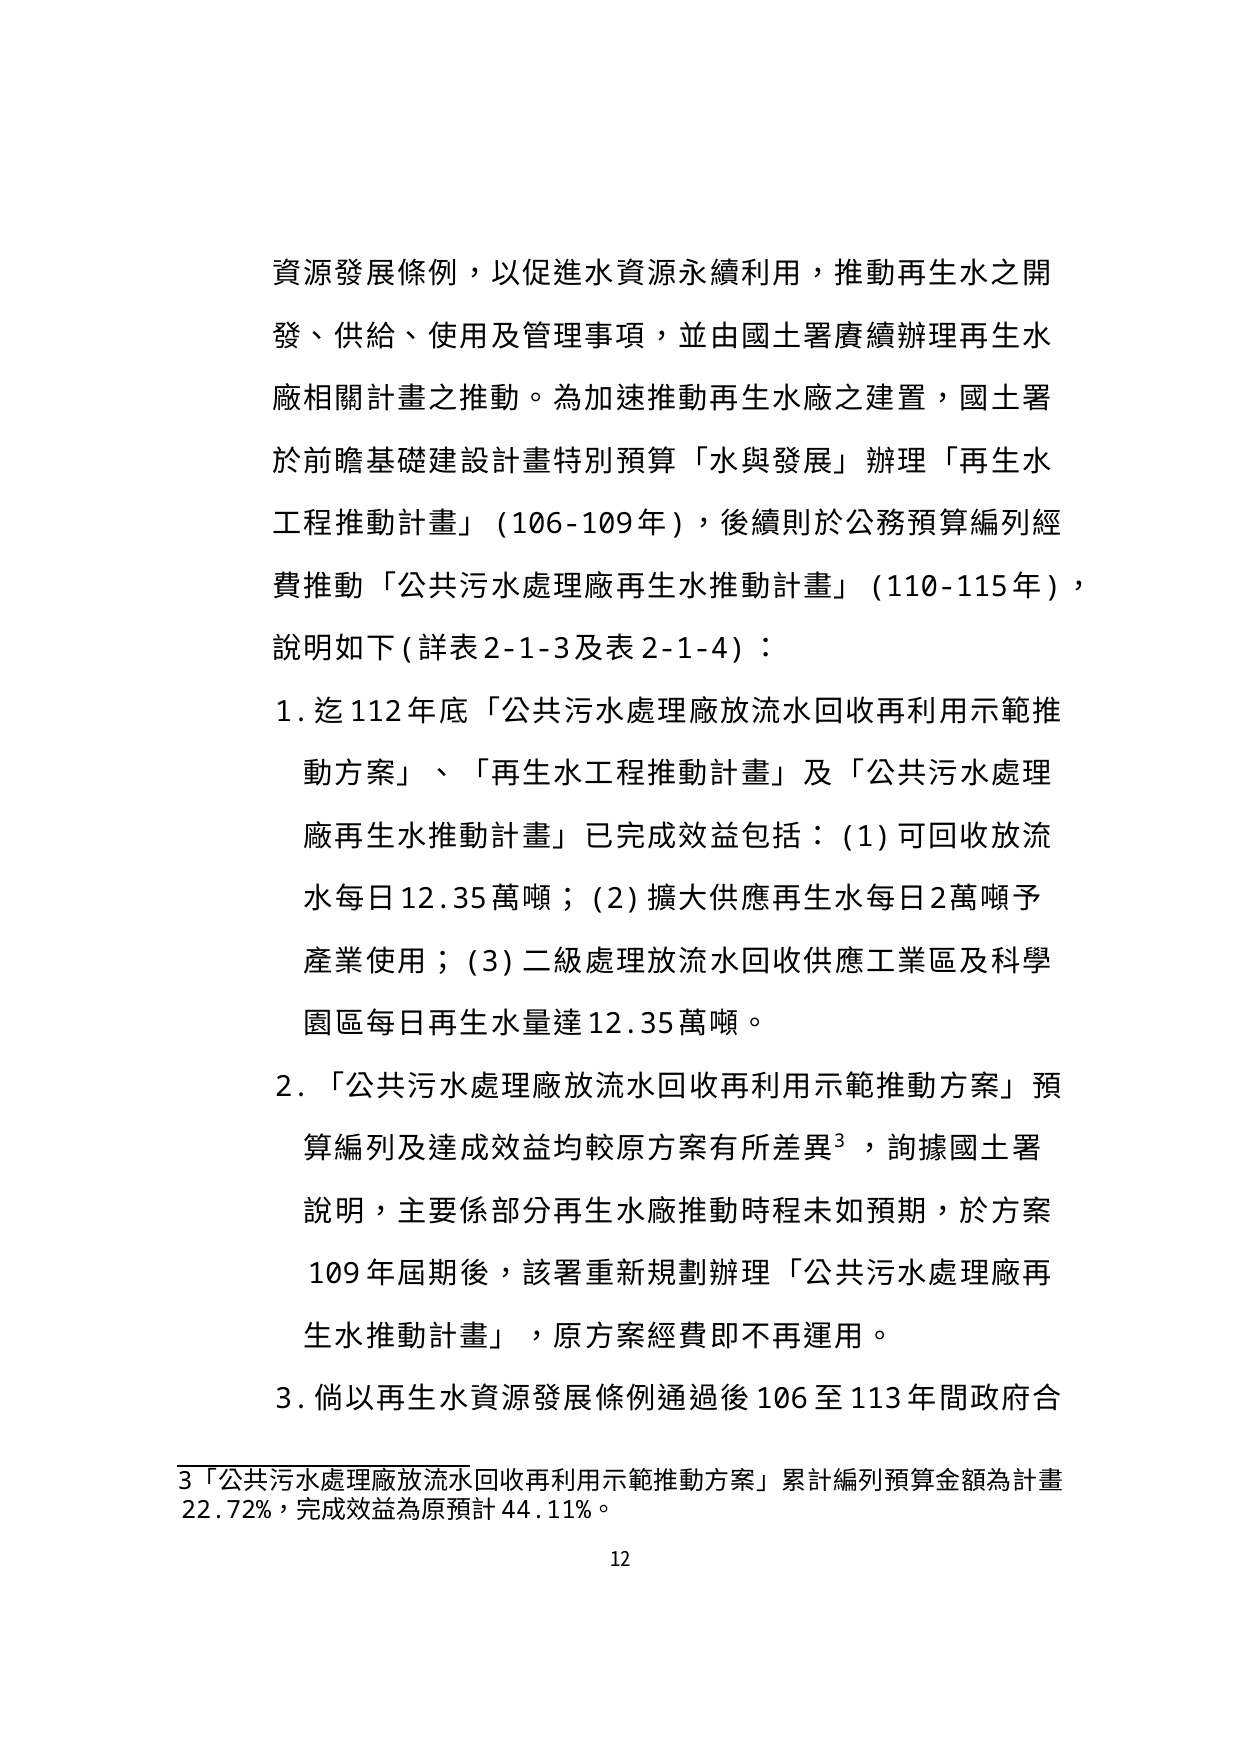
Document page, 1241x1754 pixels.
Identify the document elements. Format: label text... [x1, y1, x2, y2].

text 「公共污水處理廠放流水回收再利用示範推動方案」累計編列預算金額為計畫22.72%，完成效益為原預計44.11%。 [177, 1466, 1063, 1525]
text 2.「公共污水處理廠放流水回收再利用示範推動方案」預算編列及達成效益均較原方案有所差異，詢據國土署說明，主要係部分再生水廠推動時程未如預期，於方案109年屆期後，該署重新規劃辦理「公共污水處理廠再生水推動計畫」，原方案經費即不再運用。 [266, 1042, 1063, 1354]
text 1.迄112年底「公共污水處理廠放流水回收再利用示範推動方案」、「再生水工程推動計畫」及「公共污水處理廠再生水推動計畫」已完成效益包括：(1)可回收放流水每日12.35萬噸；(2)擴大供應再生水每日2萬噸予產業使用；(3)二級處理放流水回收供應工業區及科學園區每日再生水量達12.35萬噸。 [266, 667, 1063, 1042]
text 3.倘以再生水資源發展條例通過後106至113年間政府合 [266, 1354, 1063, 1417]
text 為建立國內永續再生水產業，除由內政部國土管理署(以下簡稱國土署)自102年起辦理「公共污水處理廠放流水回收再利用示範推動方案」，嗣於104年間制定再生水資源發展條例，以促進水資源永續利用，推動再生水之開發、供給、使用及管理事項，並由國土署賡續辦理再生水廠相關計畫之推動。為加速推動再生水廠之建置，國土署於前瞻基礎建設計畫特別預算「水與發展」辦理「再生水工程推動計畫」(106-109年)，後續則於公務預算編列經費推動「公共污水處理廠再生水推動計畫」(110-115年)，說明如下(詳表2-1-3及表2-1-4)： [266, 229, 1063, 667]
